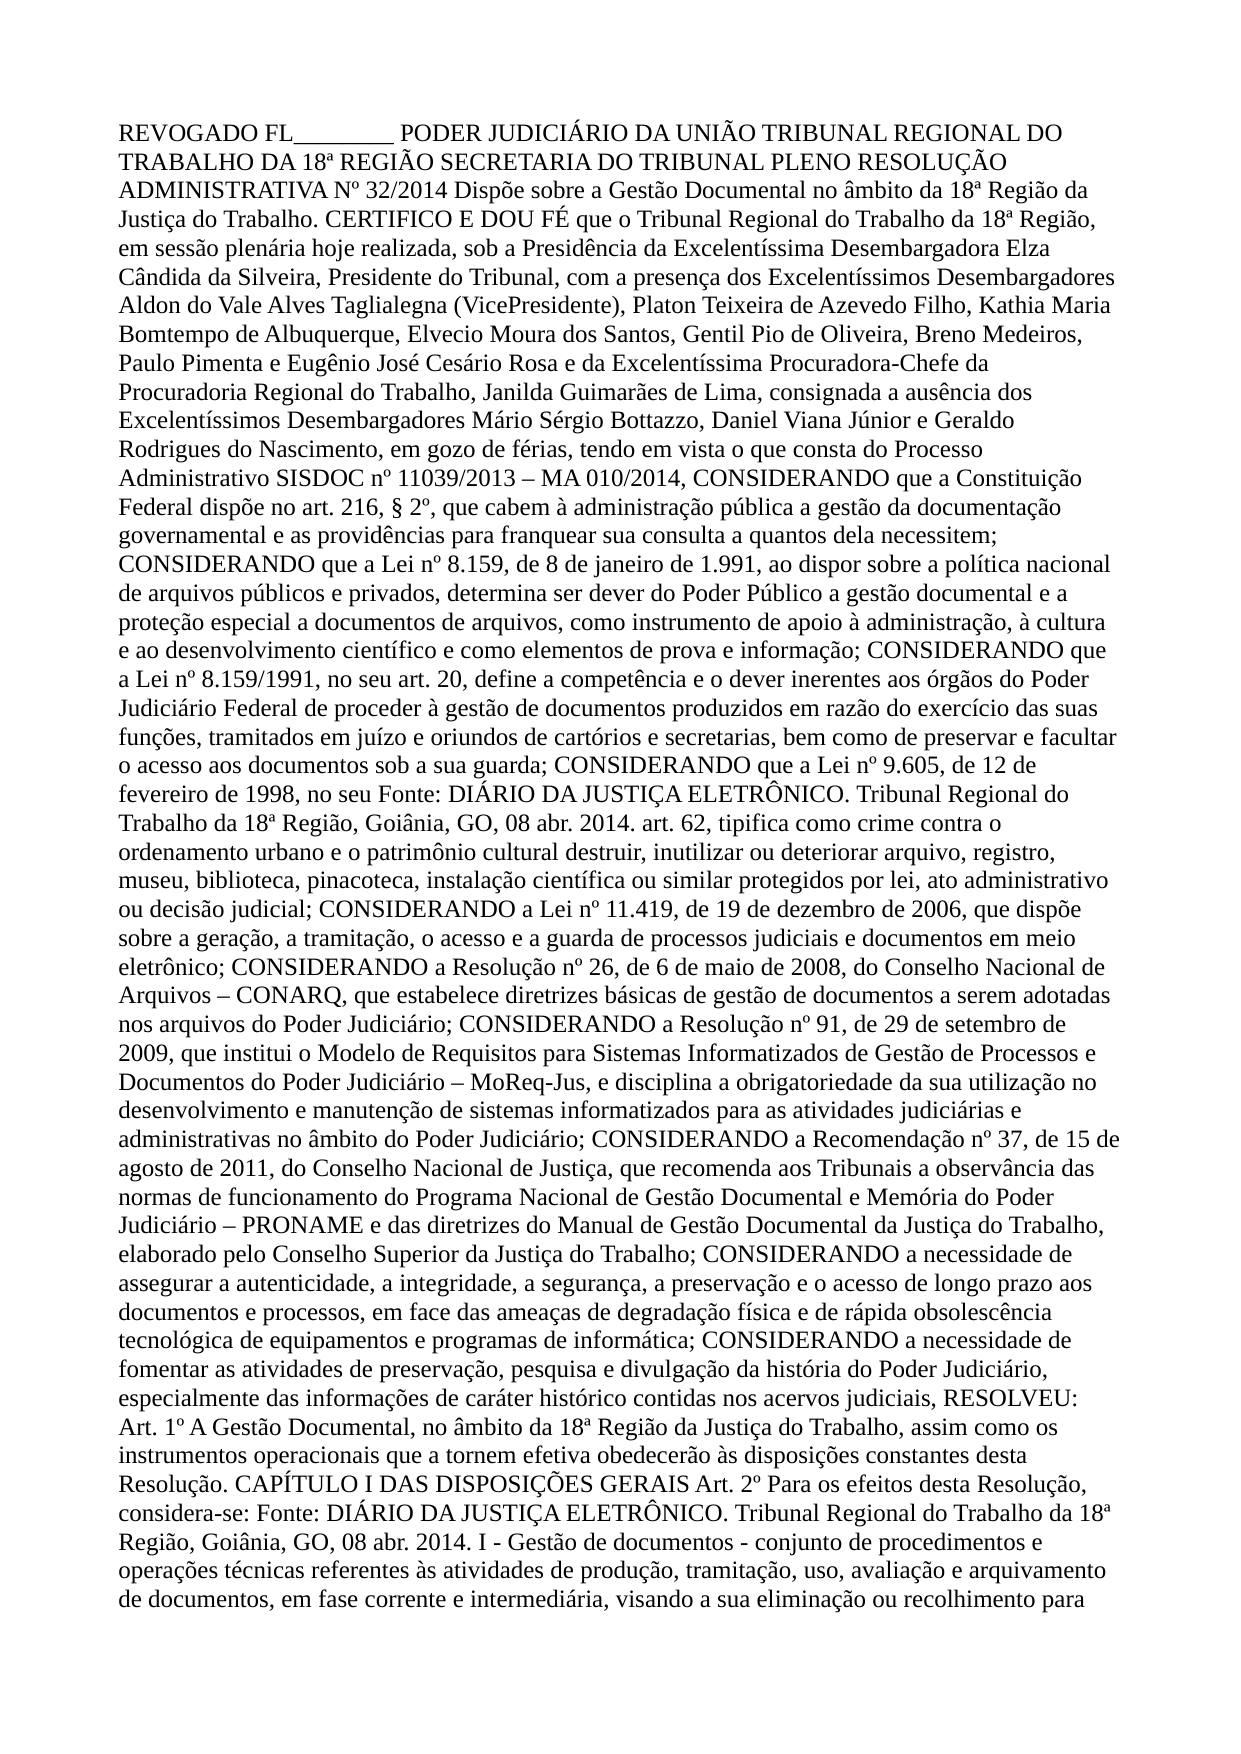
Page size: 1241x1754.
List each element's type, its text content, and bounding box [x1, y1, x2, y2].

text REVOGADO FL________ PODER JUDICIÁRIO DA UNIÃO TRIBUNAL REGIONAL DO TRABALHO DA 18ª REGIÃO SECRETARIA DO TRIBUNAL PLENO RESOLUÇÃO ADMINISTRATIVA Nº 32/2014 Dispõe sobre a Gestão Documental no âmbito da 18ª Região da Justiça do Trabalho. CERTIFICO E DOU FÉ que o Tribunal Regional do Trabalho da 18ª Região, em sessão plenária hoje realizada, sob a Presidência da Excelentíssima Desembargadora Elza Cândida da Silveira, Presidente do Tribunal, com a presença dos Excelentíssimos Desembargadores Aldon do Vale Alves Taglialegna (VicePresidente), Platon Teixeira de Azevedo Filho, Kathia Maria Bomtempo de Albuquerque, Elvecio Moura dos Santos, Gentil Pio de Oliveira, Breno Medeiros, Paulo Pimenta e Eugênio José Cesário Rosa e da Excelentíssima Procuradora-Chefe da Procuradoria Regional do Trabalho, Janilda Guimarães de Lima, consignada a ausência dos Excelentíssimos Desembargadores Mário Sérgio Bottazzo, Daniel Viana Júnior e Geraldo Rodrigues do Nascimento, em gozo de férias, tendo em vista o que consta do Processo Administrativo SISDOC nº 11039/2013 – MA 010/2014, CONSIDERANDO que a Constituição Federal dispõe no art. 216, § 2º, que cabem à administração pública a gestão da documentação governamental e as providências para franquear sua consulta a quantos dela necessitem; CONSIDERANDO que a Lei nº 8.159, de 8 de janeiro de 1.991, ao dispor sobre a política nacional de arquivos públicos e privados, determina ser dever do Poder Público a gestão documental e a proteção especial a documentos de arquivos, como instrumento de apoio à administração, à cultura e ao desenvolvimento científico e como elementos de prova e informação; CONSIDERANDO que a Lei nº 8.159/1991, no seu art. 20, define a competência e o dever inerentes aos órgãos do Poder Judiciário Federal de proceder à gestão de documentos produzidos em razão do exercício das suas funções, tramitados em juízo e oriundos de cartórios e secretarias, bem como de preservar e facultar o acesso aos documentos sob a sua guarda; CONSIDERANDO que a Lei nº 9.605, de 12 de fevereiro de 1998, no seu Fonte: DIÁRIO DA JUSTIÇA ELETRÔNICO. Tribunal Regional do Trabalho da 18ª Região, Goiânia, GO, 08 abr. 2014. art. 62, tipifica como crime contra o ordenamento urbano e o patrimônio cultural destruir, inutilizar ou deteriorar arquivo, registro, museu, biblioteca, pinacoteca, instalação científica ou similar protegidos por lei, ato administrativo ou decisão judicial; CONSIDERANDO a Lei nº 11.419, de 19 de dezembro de 2006, que dispõe sobre a geração, a tramitação, o acesso e a guarda de processos judiciais e documentos em meio eletrônico; CONSIDERANDO a Resolução nº 26, de 6 de maio de 2008, do Conselho Nacional de Arquivos – CONARQ, que estabelece diretrizes básicas de gestão de documentos a serem adotadas nos arquivos do Poder Judiciário; CONSIDERANDO a Resolução nº 91, de 29 de setembro de 2009, que institui o Modelo de Requisitos para Sistemas Informatizados de Gestão de Processos e Documentos do Poder Judiciário – MoReq-Jus, e disciplina a obrigatoriedade da sua utilização no desenvolvimento e manutenção de sistemas informatizados para as atividades judiciárias e administrativas no âmbito do Poder Judiciário; CONSIDERANDO a Recomendação nº 37, de 15 de agosto de 2011, do Conselho Nacional de Justiça, que recomenda aos Tribunais a observância das normas de funcionamento do Programa Nacional de Gestão Documental e Memória do Poder Judiciário – PRONAME e das diretrizes do Manual de Gestão Documental da Justiça do Trabalho, elaborado pelo Conselho Superior da Justiça do Trabalho; CONSIDERANDO a necessidade de assegurar a autenticidade, a integridade, a segurança, a preservação e o acesso de longo prazo aos documentos e processos, em face das ameaças de degradação física e de rápida obsolescência tecnológica de equipamentos e programas de informática; CONSIDERANDO a necessidade de fomentar as atividades de preservação, pesquisa e divulgação da história do Poder Judiciário, especialmente das informações de caráter histórico contidas nos acervos judiciais, RESOLVEU: Art. 1º A Gestão Documental, no âmbito da 18ª Região da Justiça do Trabalho, assim como os instrumentos operacionais que a tornem efetiva obedecerão às disposições constantes desta Resolução. CAPÍTULO I DAS DISPOSIÇÕES GERAIS Art. 2º Para os efeitos desta Resolução, considera-se: Fonte: DIÁRIO DA JUSTIÇA ELETRÔNICO. Tribunal Regional do Trabalho da 18ª Região, Goiânia, GO, 08 abr. 2014. I - Gestão de documentos - conjunto de procedimentos e operações técnicas referentes às atividades de produção, tramitação, uso, avaliação e arquivamento de documentos, em fase corrente e intermediária, visando a sua eliminação ou recolhimento para [118, 118, 1122, 1613]
